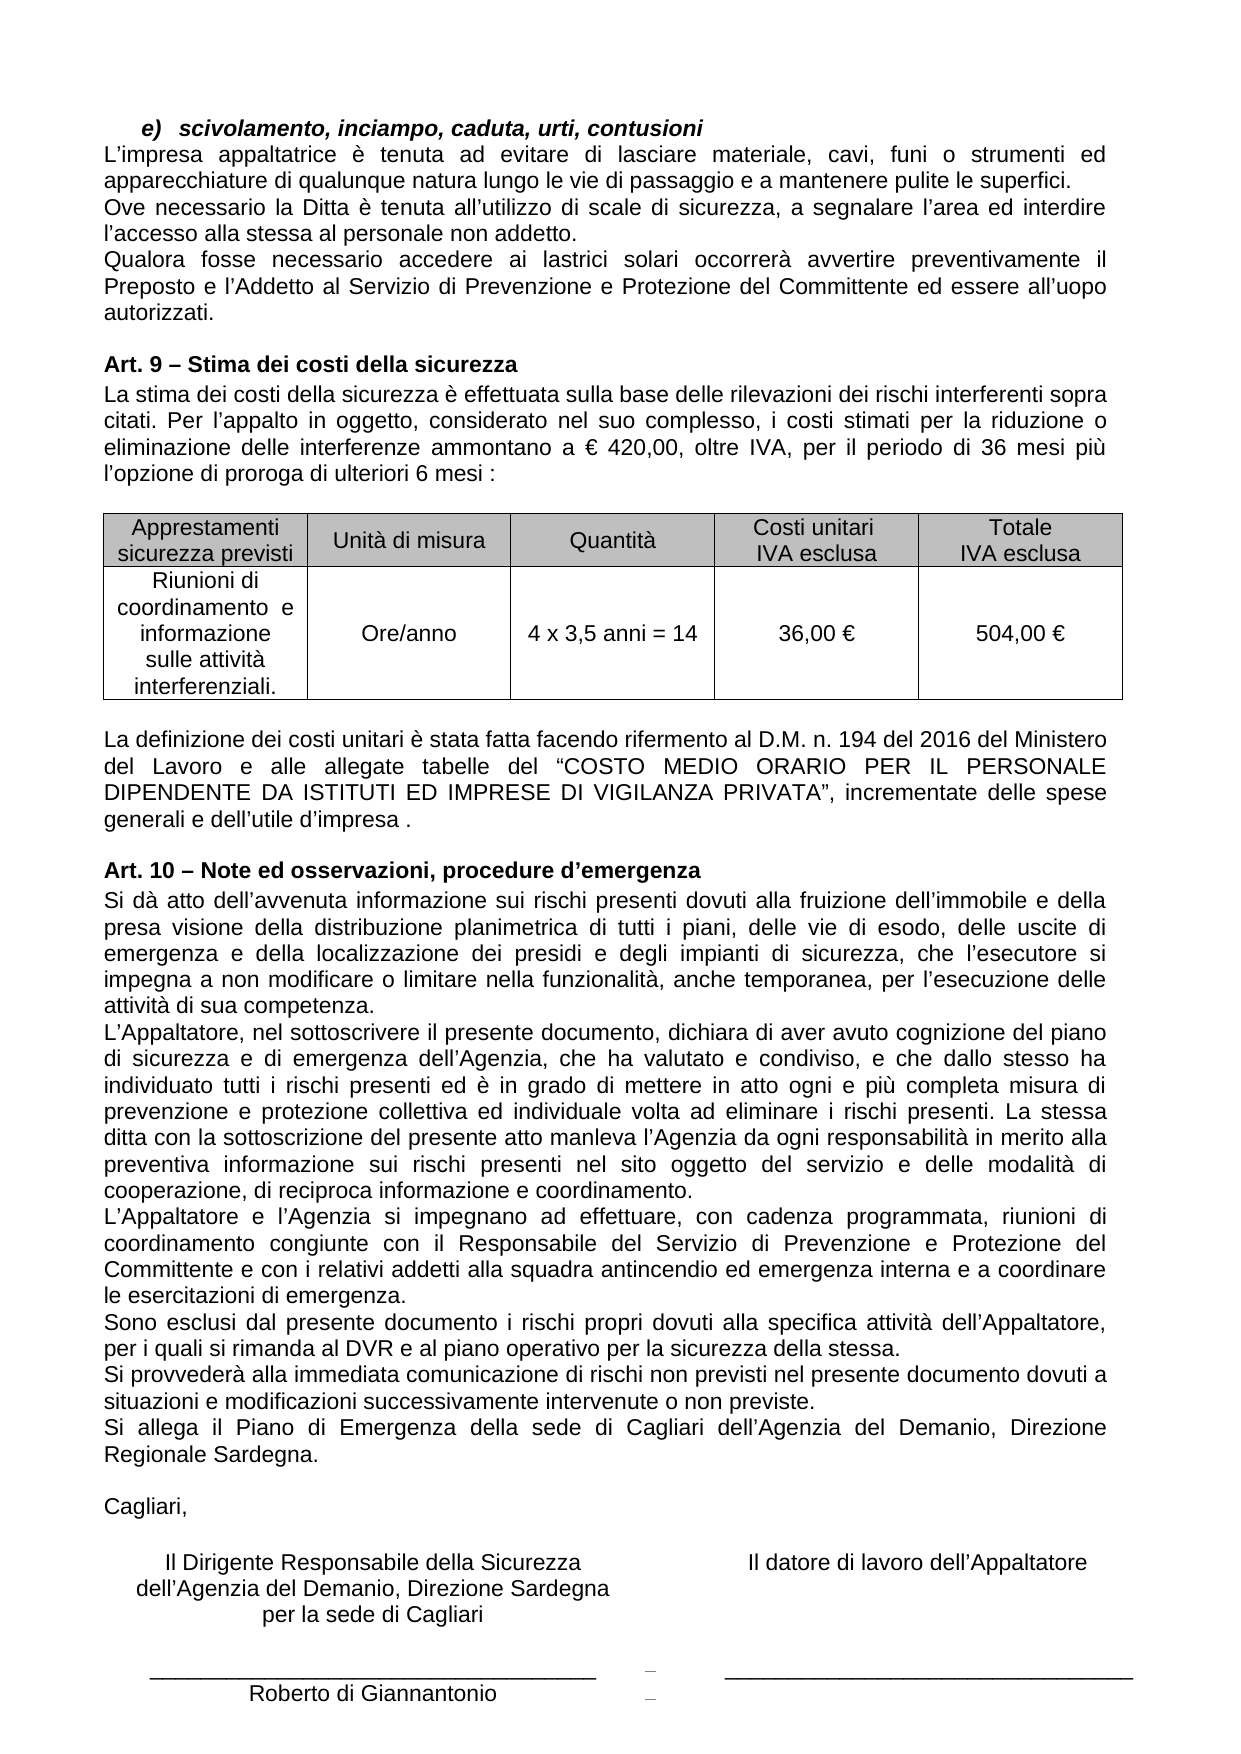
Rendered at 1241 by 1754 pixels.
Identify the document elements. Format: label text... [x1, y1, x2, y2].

table_header Apprestamenti sicurezza previsti [104, 514, 307, 566]
subtitle Art. 9 – Stima dei costi della sicurezza [103, 351, 1107, 377]
text Qualora fosse necessario accedere ai lastrici solari occorrerà avvertire preventivamente il Preposto e l’Addetto al Servizio di Prevenzione e Protezione del Committente ed essere all’uopo autorizzati. [103, 246, 1107, 326]
table_header Quantità [511, 514, 714, 566]
table_cell 504,00 € [919, 567, 1122, 699]
text Ove necessario la Ditta è tenuta all’utilizzo di scale di sicurezza, a segnalare l’area ed interdire l’accesso alla stessa al personale non addetto. [103, 194, 1107, 246]
text Il datore di lavoro dell’Appaltatore [671, 1548, 1187, 1575]
text La stima dei costi della sicurezza è effettuata sulla base delle rilevazioni dei rischi interferenti sopra citati. Per l’appalto in oggetto, considerato nel suo complesso, i costi stimati per la riduzione o eliminazione delle interferenze ammontano a € 420,00, oltre IVA, per il periodo di 36 mesi più l’opzione di proroga di ulteriori 6 mesi : [103, 381, 1107, 486]
text Il Dirigente Responsabile della Sicurezza [115, 1548, 630, 1575]
text L’impresa appaltatrice è tenuta ad evitare di lasciare materiale, cavi, funi o strumenti ed apparecchiature di qualunque natura lungo le vie di passaggio e a mantenere pulite le superfici. [103, 141, 1107, 194]
subtitle Art. 10 – Note ed osservazioni, procedure d’emergenza [103, 857, 1107, 883]
text La definizione dei costi unitari è stata fatta facendo rifermento al D.M. n. 194 del 2016 del Ministero del Lavoro e alle allegate tabelle del “COSTO MEDIO ORARIO PER IL PERSONALE DIPENDENTE DA ISTITUTI ED IMPRESE DI VIGILANZA PRIVATA”, incrementate delle spese generali e dell’utile d’impresa . [103, 726, 1107, 832]
text Si provvederà alla immediata comunicazione di rischi non previsti nel presente documento dovuti a situazioni e modificazioni successivamente intervenute o non previste. [103, 1361, 1107, 1414]
text Roberto di Giannantonio [115, 1680, 630, 1707]
text L’Appaltatore, nel sottoscrivere il presente documento, dichiara di aver avuto cognizione del piano di sicurezza e di emergenza dell’Agenzia, che ha valutato e condiviso, e che dallo stesso ha individuato tutti i rischi presenti ed è in grado di mettere in atto ogni e più completa misura di prevenzione e protezione collettiva ed individuale volta ad eliminare i rischi presenti. La stessa ditta con la sottoscrizione del presente atto manleva l’Agenzia da ogni responsabilità in merito alla preventiva informazione sui rischi presenti nel sito oggetto del servizio e delle modalità di cooperazione, di reciproca informazione e coordinamento. [103, 1019, 1107, 1203]
text Si dà atto dell’avvenuta informazione sui rischi presenti dovuti alla fruizione dell’immobile e della presa visione della distribuzione planimetrica di tutti i piani, delle vie di esodo, delle uscite di emergenza e della localizzazione dei presidi e degli impianti di sicurezza, che l’esecutore si impegna a non modificare o limitare nella funzionalità, anche temporanea, per l’esecuzione delle attività di sua competenza. [103, 887, 1107, 1019]
text per la sede di Cagliari [115, 1601, 630, 1628]
text ___________________________________ [115, 1654, 630, 1680]
list scivolamento, inciampo, caduta, urti, contusioni [141, 115, 1107, 141]
table_header Unità di misura [308, 514, 510, 566]
text Cagliari, [103, 1493, 1107, 1519]
text ________________________________ [671, 1654, 1187, 1680]
table_cell Riunioni di coordinamento e informazione sulle attività interferenziali. [104, 567, 307, 699]
table_header Costi unitari IVA esclusa [715, 514, 918, 566]
text Sono esclusi dal presente documento i rischi propri dovuti alla specifica attività dell’Appaltatore, per i quali si rimanda al DVR e al piano operativo per la sicurezza della stessa. [103, 1309, 1107, 1361]
table_header Totale IVA esclusa [919, 514, 1122, 566]
table_cell Ore/anno [308, 567, 510, 699]
text dell’Agenzia del Demanio, Direzione Sardegna [115, 1575, 630, 1601]
table_cell 36,00 € [715, 567, 918, 699]
table_cell 4 x 3,5 anni = 14 [511, 567, 714, 699]
text Si allega il Piano di Emergenza della sede di Cagliari dell’Agenzia del Demanio, Direzione Regionale Sardegna. [103, 1414, 1107, 1467]
text L’Appaltatore e l’Agenzia si impegnano ad effettuare, con cadenza programmata, riunioni di coordinamento congiunte con il Responsabile del Servizio di Prevenzione e Protezione del Committente e con i relativi addetti alla squadra antincendio ed emergenza interna e a coordinare le esercitazioni di emergenza. [103, 1203, 1107, 1309]
